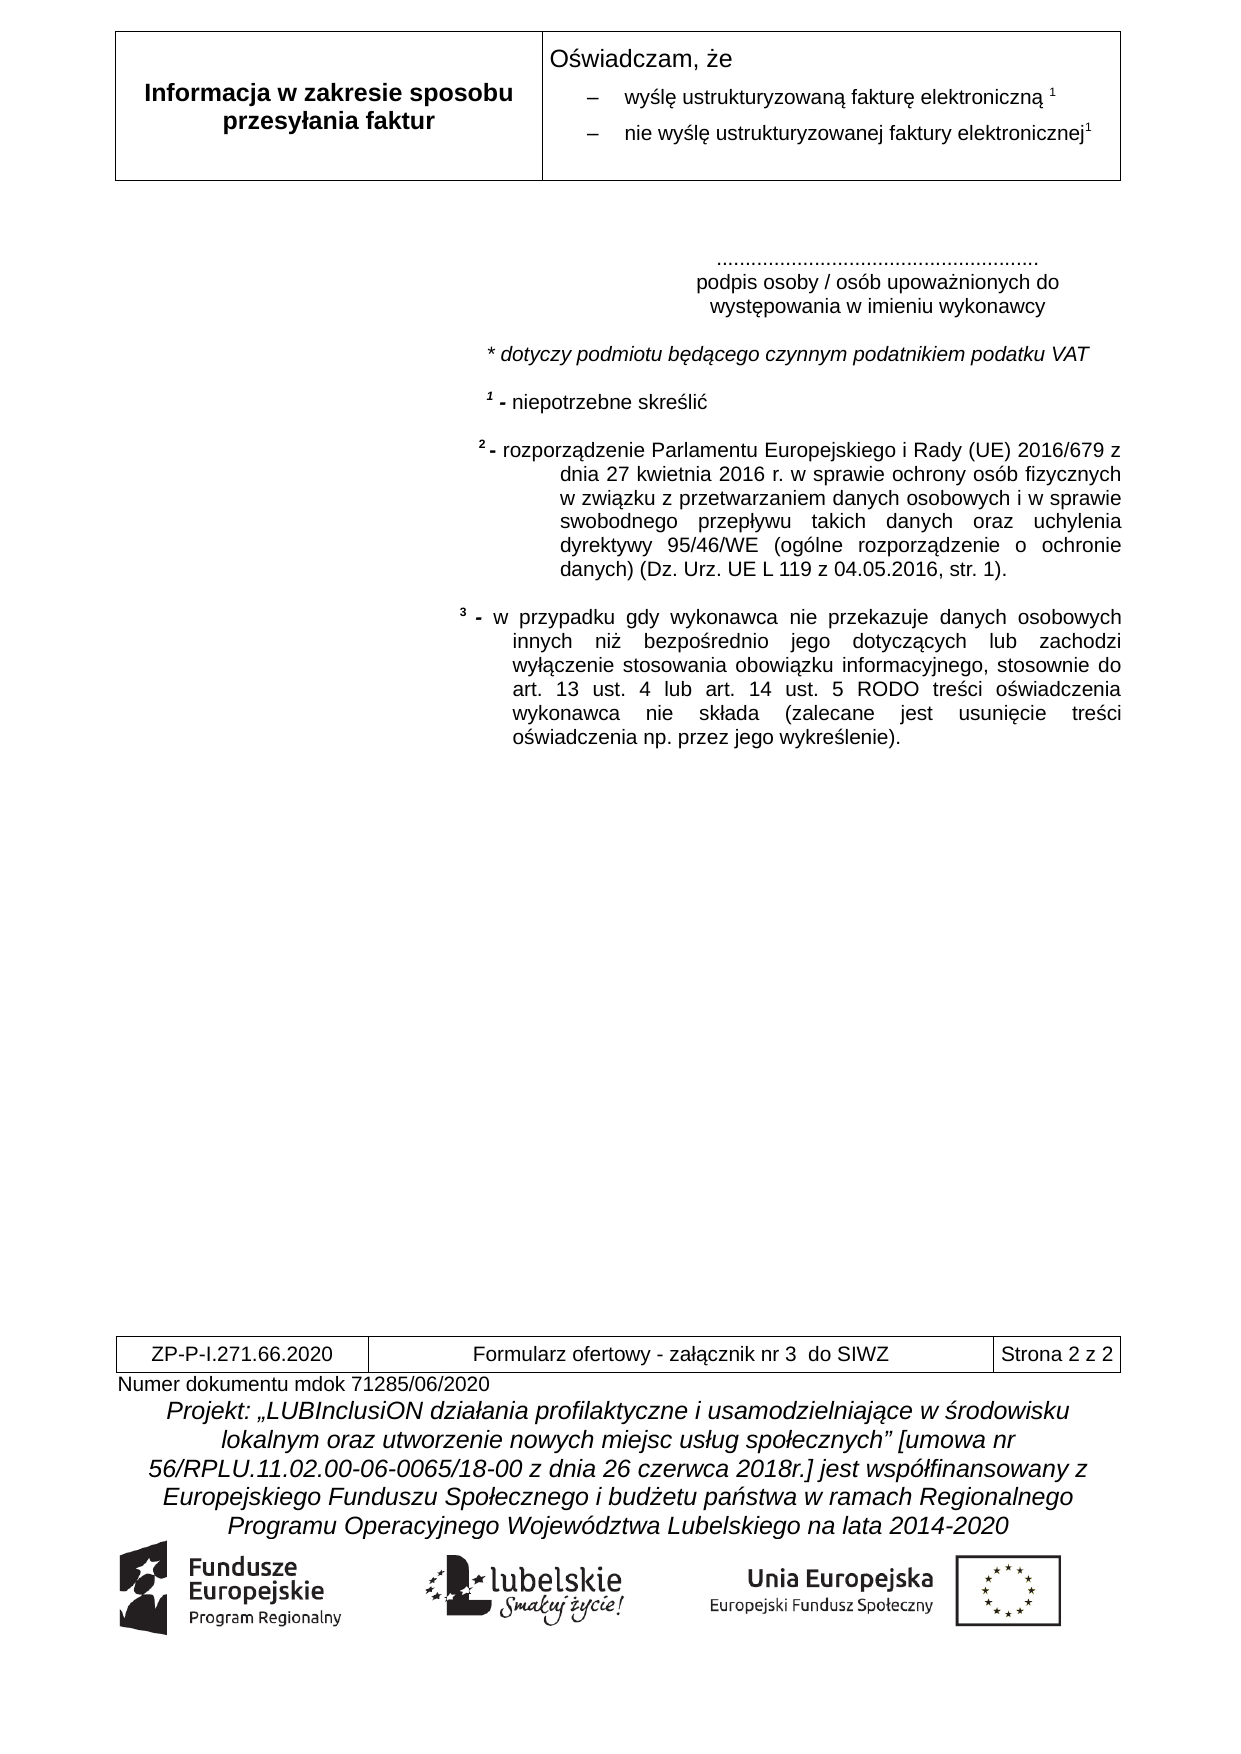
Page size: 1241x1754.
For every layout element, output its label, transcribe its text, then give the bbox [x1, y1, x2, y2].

text 2 - rozporządzenie Parlamentu Europejskiego i Rady (UE) 2016/679 z dnia 27 kwietnia 2016 r. w sprawie ochrony osób fizycznych w związku z przetwarzaniem danych osobowych i w sprawie swobodnego przepływu takich danych oraz uchylenia dyrektywy 95/46/WE (ogólne rozporządzenie o ochronie danych) (Dz. Urz. UE L 119 z 04.05.2016, str. 1). [478, 437, 1122, 581]
text 3 - w przypadku gdy wykonawca nie przekazuje danych osobowych innych niż bezpośrednio jego dotyczących lub zachodzi wyłączenie stosowania obowiązku informacyjnego, stosownie do art. 13 ust. 4 lub art. 14 ust. 5 RODO treści oświadczenia wykonawca nie składa (zalecane jest usunięcie treści oświadczenia np. przez jego wykreślenie). [434, 605, 1122, 749]
text 1 - niepotrzebne skreślić [117, 389, 1122, 413]
picture [117, 1539, 1062, 1636]
text występowania w imieniu wykonawcy [560, 294, 1122, 318]
table_cell Oświadczam, że wyślę ustrukturyzowaną fakturę elektroniczną 1 nie wyślę ustrukturyzowanej faktury elektronicznej1 [543, 32, 1120, 180]
text ........................................................ [560, 246, 1122, 270]
table_cell Informacja w zakresie sposobu przesyłania faktur [116, 32, 542, 180]
text podpis osoby / osób upoważnionych do [560, 270, 1122, 294]
text * dotyczy podmiotu będącego czynnym podatnikiem podatku VAT [117, 342, 1122, 366]
